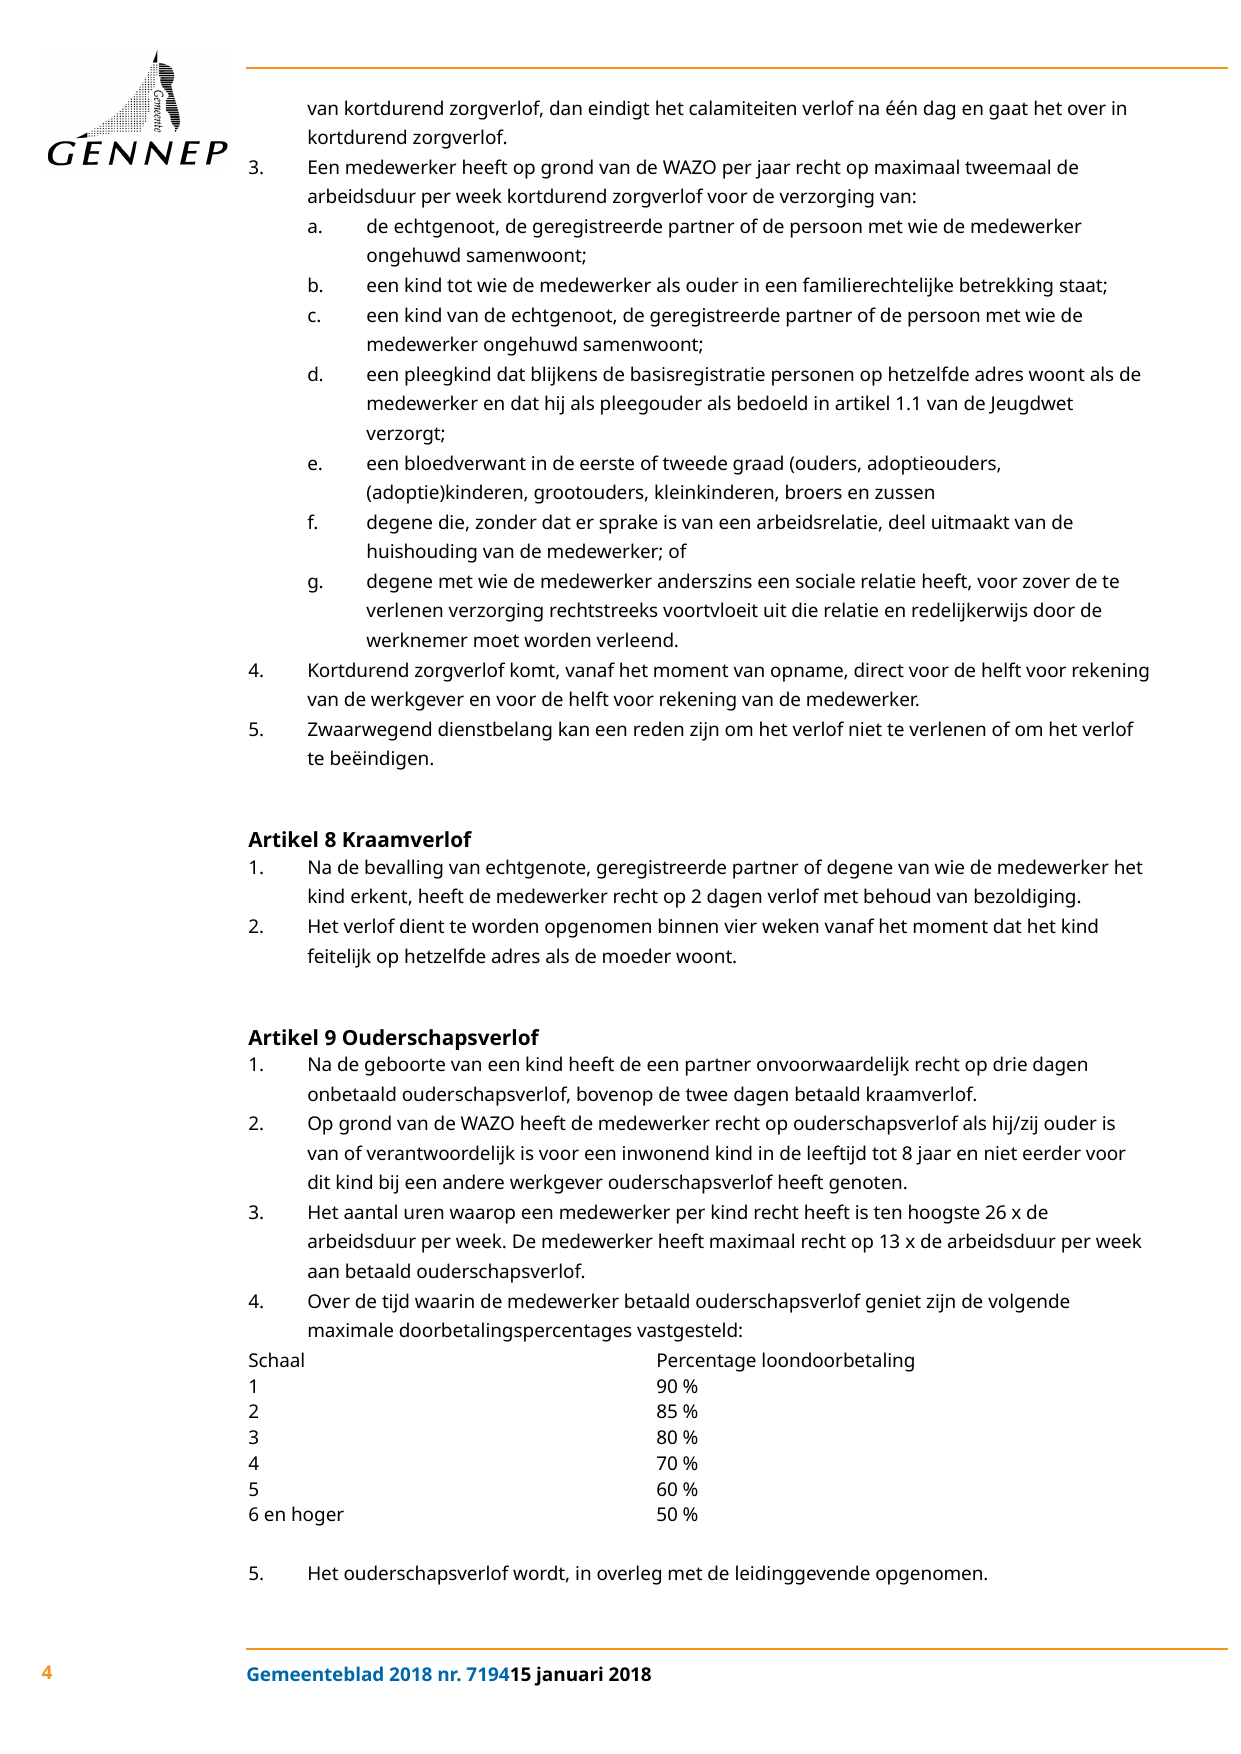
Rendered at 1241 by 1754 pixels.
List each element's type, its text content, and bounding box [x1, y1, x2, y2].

list Een medewerker heeft op grond van de WAZO per jaar recht op maximaal tweemaal de arbeidsduur per week kortdurend zorgverlof voor de verzorging van: [248, 154, 1152, 209]
list Na de bevalling van echtgenote, geregistreerde partner of degene van wie de medewerker het kind erkent, heeft de medewerker recht op 2 dagen verlof met behoud van bezoldiging. [248, 854, 1152, 909]
table_cell 4 [248, 1450, 656, 1476]
list een kind van de echtgenoot, de geregistreerde partner of de persoon met wie de medewerker ongehuwd samenwoont; [307, 302, 1152, 357]
list een bloedverwant in de eerste of tweede graad (ouders, adoptieouders, (adoptie)kinderen, grootouders, kleinkinderen, broers en zussen [307, 450, 1152, 505]
table_cell 90 % [656, 1373, 1152, 1399]
table_cell 50 % [656, 1502, 1152, 1527]
table_cell 2 [248, 1399, 656, 1424]
table_cell 6 en hoger [248, 1502, 656, 1527]
table_cell 5 [248, 1476, 656, 1502]
list van kortdurend zorgverlof, dan eindigt het calamiteiten verlof na één dag en gaat het over in kortdurend zorgverlof. [248, 95, 1152, 150]
list Het aantal uren waarop een medewerker per kind recht heeft is ten hoogste 26 x de arbeidsduur per week. De medewerker heeft maximaal recht op 13 x de arbeidsduur per week aan betaald ouderschapsverlof. [248, 1199, 1152, 1284]
table_cell 3 [248, 1424, 656, 1450]
list Kortdurend zorgverlof komt, vanaf het moment van opname, direct voor de helft voor rekening van de werkgever en voor de helft voor rekening van de medewerker. [248, 657, 1152, 712]
list Na de geboorte van een kind heeft de een partner onvoorwaardelijk recht op drie dagen onbetaald ouderschapsverlof, bovenop de twee dagen betaald kraamverlof. [248, 1051, 1152, 1107]
list Over de tijd waarin de medewerker betaald ouderschapsverlof geniet zijn de volgende maximale doorbetalingspercentages vastgesteld: [248, 1288, 1152, 1343]
list Het verlof dient te worden opgenomen binnen vier weken vanaf het moment dat het kind feitelijk op hetzelfde adres als de moeder woont. [248, 913, 1152, 968]
table_cell 1 [248, 1373, 656, 1399]
list een kind tot wie de medewerker als ouder in een familierechtelijke betrekking staat; [307, 272, 1152, 298]
list Op grond van de WAZO heeft de medewerker recht op ouderschapsverlof als hij/zij ouder is van of verantwoordelijk is voor een inwonend kind in de leeftijd tot 8 jaar en niet eerder voor dit kind bij een andere werkgever ouderschapsverlof heeft genoten. [248, 1110, 1152, 1195]
table_cell 70 % [656, 1450, 1152, 1476]
table_cell 60 % [656, 1476, 1152, 1502]
table_cell 80 % [656, 1424, 1152, 1450]
list Het ouderschapsverlof wordt, in overleg met de leidinggevende opgenomen. [248, 1560, 1152, 1586]
list een pleegkind dat blijkens de basisregistratie personen op hetzelfde adres woont als de medewerker en dat hij als pleegouder als bedoeld in artikel 1.1 van de Jeugdwet verzorgt; [307, 361, 1152, 446]
text Artikel 9 Ouderschapsverlof [248, 1023, 1152, 1051]
table_header Schaal [248, 1347, 656, 1373]
picture [41, 47, 231, 172]
list degene die, zonder dat er sprake is van een arbeidsrelatie, deel uitmaakt van de huishouding van de medewerker; of [307, 509, 1152, 564]
table_cell 85 % [656, 1399, 1152, 1424]
list degene met wie de medewerker anderszins een sociale relatie heeft, voor zover de te verlenen verzorging rechtstreeks voortvloeit uit die relatie en redelijkerwijs door de werknemer moet worden verleend. [307, 568, 1152, 653]
list Zwaarwegend dienstbelang kan een reden zijn om het verlof niet te verlenen of om het verlof te beëindigen. [248, 716, 1152, 771]
table_header Percentage loondoorbetaling [656, 1347, 1152, 1373]
list de echtgenoot, de geregistreerde partner of de persoon met wie de medewerker ongehuwd samenwoont; [307, 213, 1152, 268]
text Artikel 8 Kraamverlof [248, 826, 1152, 854]
